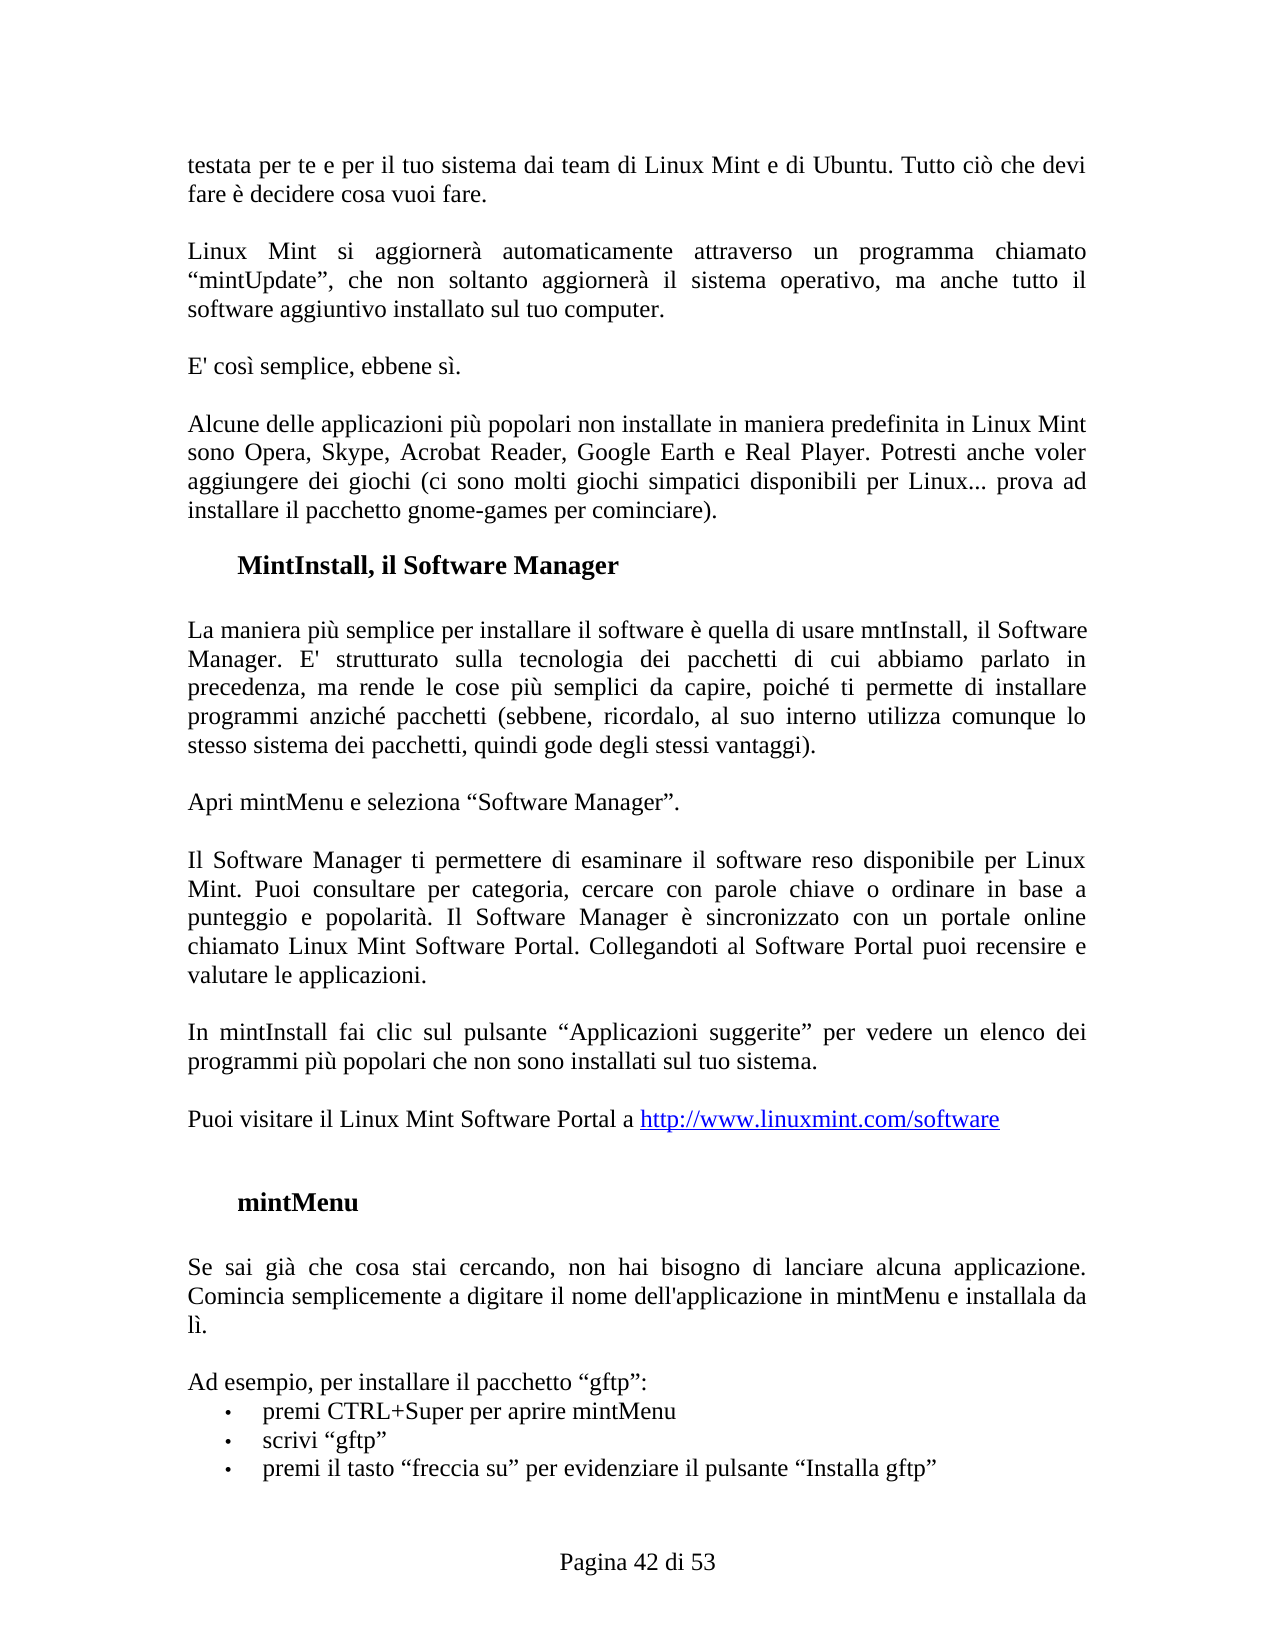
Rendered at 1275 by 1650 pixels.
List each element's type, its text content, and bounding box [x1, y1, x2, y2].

text Apri mintMenu e seleziona “Software Manager”. [187, 787, 1087, 816]
text testata per te e per il tuo sistema dai team di Linux Mint e di Ubuntu. Tutto ciò che devi fare è decidere cosa vuoi fare. [187, 150, 1087, 207]
text Se sai già che cosa stai cercando, non hai bisogno di lanciare alcuna applicazione. Comincia semplicemente a digitare il nome dell'applicazione in mintMenu e installala da lì. [187, 1252, 1087, 1338]
text La maniera più semplice per installare il software è quella di usare mntInstall, il Software Manager. E' strutturato sulla tecnologia dei pacchetti di cui abbiamo parlato in precedenza, ma rende le cose più semplici da capire, poiché ti permette di installare programmi anziché pacchetti (sebbene, ricordalo, al suo interno utilizza comunque lo stesso sistema dei pacchetti, quindi gode degli stessi vantaggi). [187, 615, 1087, 759]
list scrivi “gftp” [225, 1425, 1087, 1453]
list premi il tasto “freccia su” per evidenziare il pulsante “Installa gftp” [225, 1453, 1087, 1482]
text E' così semplice, ebbene sì. [187, 351, 1087, 380]
subtitle mintMenu [187, 1186, 1087, 1217]
text Il Software Manager ti permettere di esaminare il software reso disponibile per Linux Mint. Puoi consultare per categoria, cercare con parole chiave o ordinare in base a punteggio e popolarità. Il Software Manager è sincronizzato con un portale online chiamato Linux Mint Software Portal. Collegandoti al Software Portal puoi recensire e valutare le applicazioni. [187, 845, 1087, 989]
text Linux Mint si aggiornerà automaticamente attraverso un programma chiamato “mintUpdate”, che non soltanto aggiornerà il sistema operativo, ma anche tutto il software aggiuntivo installato sul tuo computer. [187, 236, 1087, 322]
list premi CTRL+Super per aprire mintMenu [225, 1396, 1087, 1425]
text Ad esempio, per installare il pacchetto “gftp”: [187, 1367, 1087, 1396]
subtitle MintInstall, il Software Manager [187, 549, 1087, 580]
text Alcune delle applicazioni più popolari non installate in maniera predefinita in Linux Mint sono Opera, Skype, Acrobat Reader, Google Earth e Real Player. Potresti anche voler aggiungere dei giochi (ci sono molti giochi simpatici disponibili per Linux... prova ad installare il pacchetto gnome-games per cominciare). [187, 409, 1087, 524]
text In mintInstall fai clic sul pulsante “Applicazioni suggerite” per vedere un elenco dei programmi più popolari che non sono installati sul tuo sistema. [187, 1017, 1087, 1075]
text Puoi visitare il Linux Mint Software Portal a http://www.linuxmint.com/software [187, 1104, 1087, 1132]
